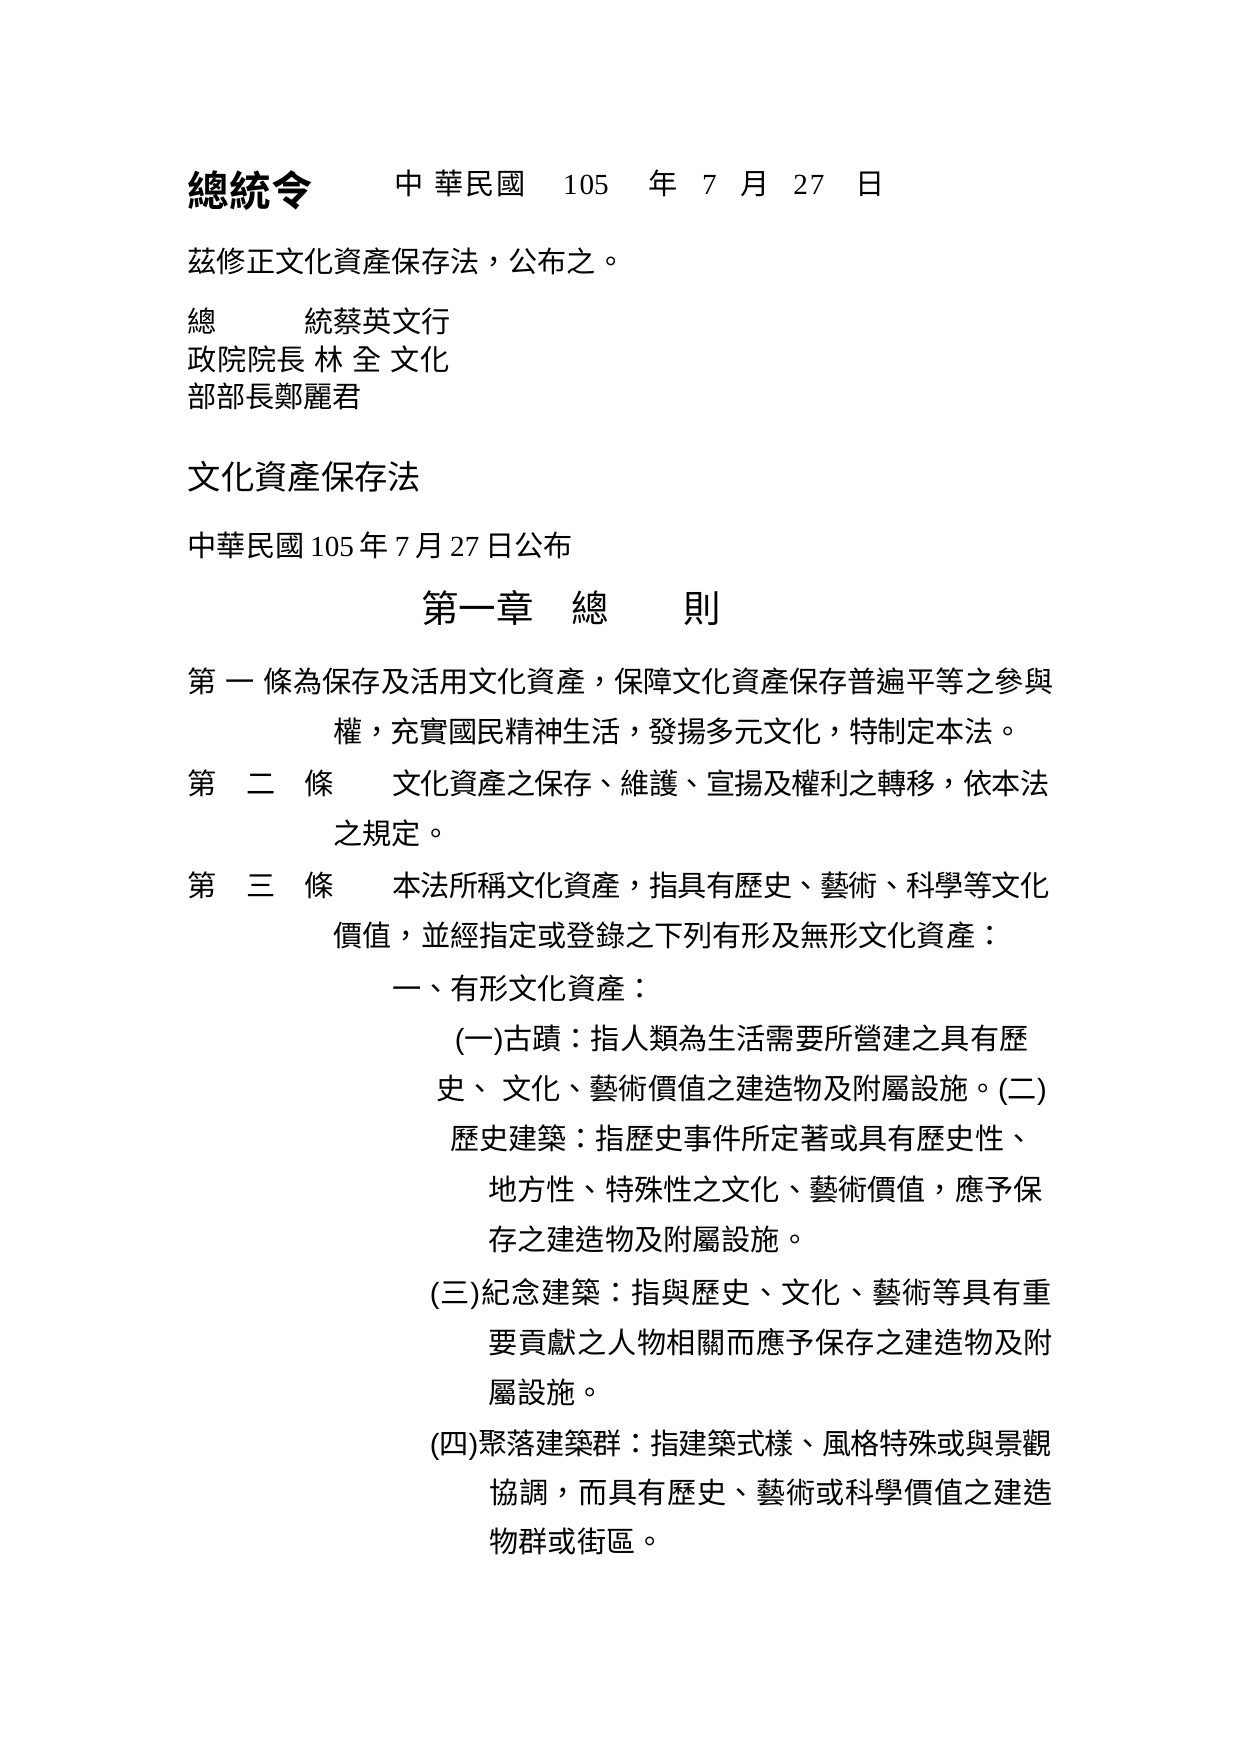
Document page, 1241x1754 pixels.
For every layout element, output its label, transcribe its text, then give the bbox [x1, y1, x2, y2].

text 第 二 條 文化資產之保存、維護、宣揚及權利之轉移，依本法之規定。 [187, 763, 1053, 853]
table_header 中 華民國 105 年 7 月 27 日 [354, 171, 905, 213]
text (四)聚落建築群：指建築式樣、風格特殊或與景觀協調，而具有歷史、藝術或科學價值之建造物群或街區。 [429, 1423, 1053, 1561]
text 總 統蔡英文行政院院長 林 全 文化部部長鄭麗君 [187, 303, 450, 415]
table_header 總統令 [167, 171, 353, 213]
text 中華民國105年7月27日公布 [187, 525, 1053, 565]
text 文化資產保存法 [187, 454, 1053, 499]
text 茲修正文化資產保存法，公布之。 [187, 241, 1053, 281]
text 一、有形文化資產： [392, 968, 1053, 1008]
text (一)古蹟：指人類為生活需要所營建之具有歷史、 文化、藝術價值之建造物及附屬設施。(二)歷史建築：指歷史事件所定著或具有歷史性、 [425, 1018, 1057, 1158]
text 第 一 條為保存及活用文化資產，保障文化資產保存普遍平等之參與權，充實國民精神生活，發揚多元文化，特制定本法。 [187, 661, 1053, 751]
text (三)紀念建築：指與歷史、文化、藝術等具有重 要貢獻之人物相關而應予保存之建造物及附 屬設施。 [429, 1272, 1053, 1412]
text 地方性、特殊性之文化、藝術價值，應予保 存之建造物及附屬設施。 [488, 1169, 1053, 1259]
subtitle 第一章 總 則 [421, 583, 1053, 634]
text 第 三 條 本法所稱文化資產，指具有歷史、藝術、科學等文化價值，並經指定或登錄之下列有形及無形文化資產： [187, 866, 1053, 955]
